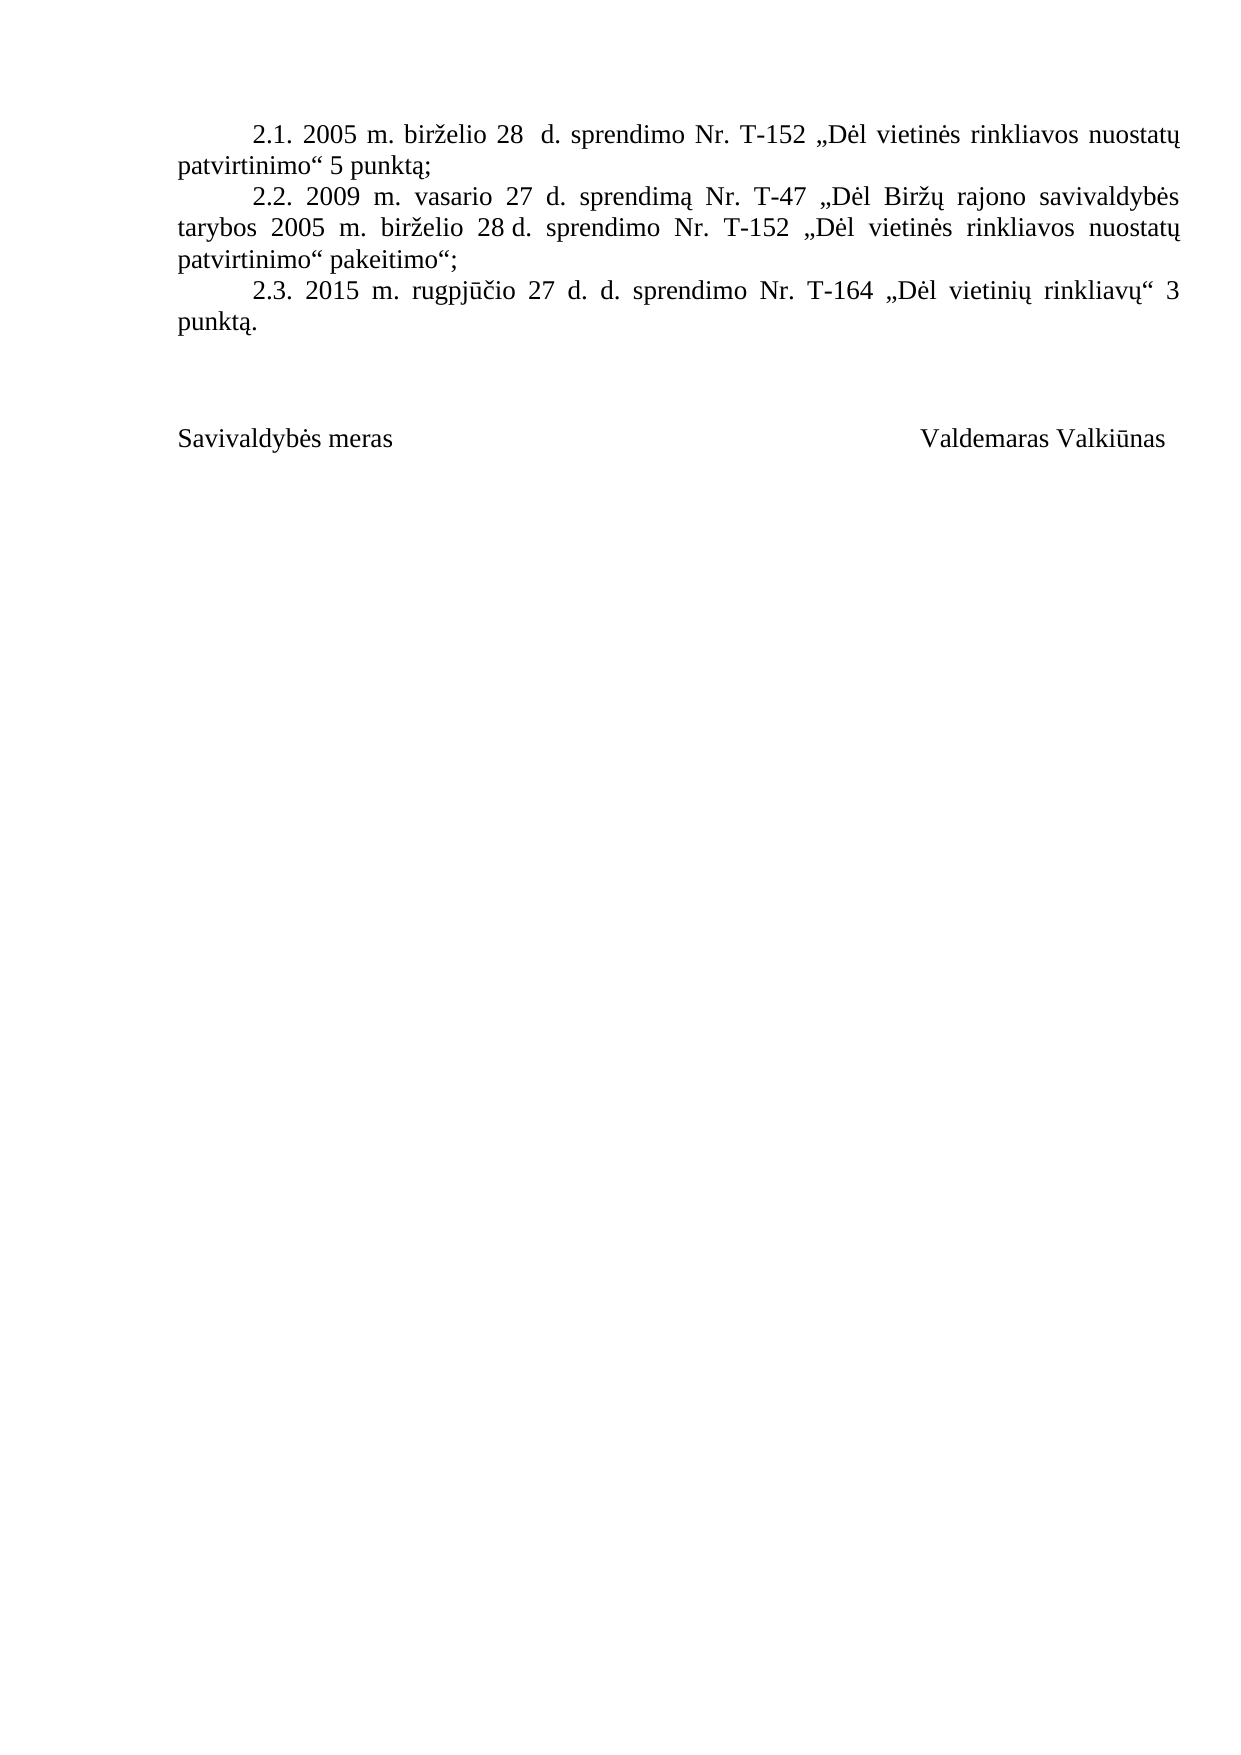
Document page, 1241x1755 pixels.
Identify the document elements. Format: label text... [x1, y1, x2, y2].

text 2.3. 2015 m. rugpjūčio 27 d. d. sprendimo Nr. T-164 „Dėl vietinių rinkliavų“ 3 punktą. [177, 274, 1181, 336]
text 2.1. 2005 m. birželio 28 d. sprendimo Nr. T-152 „Dėl vietinės rinkliavos nuostatų patvirtinimo“ 5 punktą; [177, 118, 1181, 180]
text 2.2. 2009 m. vasario 27 d. sprendimą Nr. T-47 „Dėl Biržų rajono savivaldybės tarybos 2005 m. birželio 28 d. sprendimo Nr. T-152 „Dėl vietinės rinkliavos nuostatų patvirtinimo“ pakeitimo“; [177, 180, 1181, 274]
text Savivaldybės meras Valdemaras Valkiūnas [177, 422, 1181, 453]
